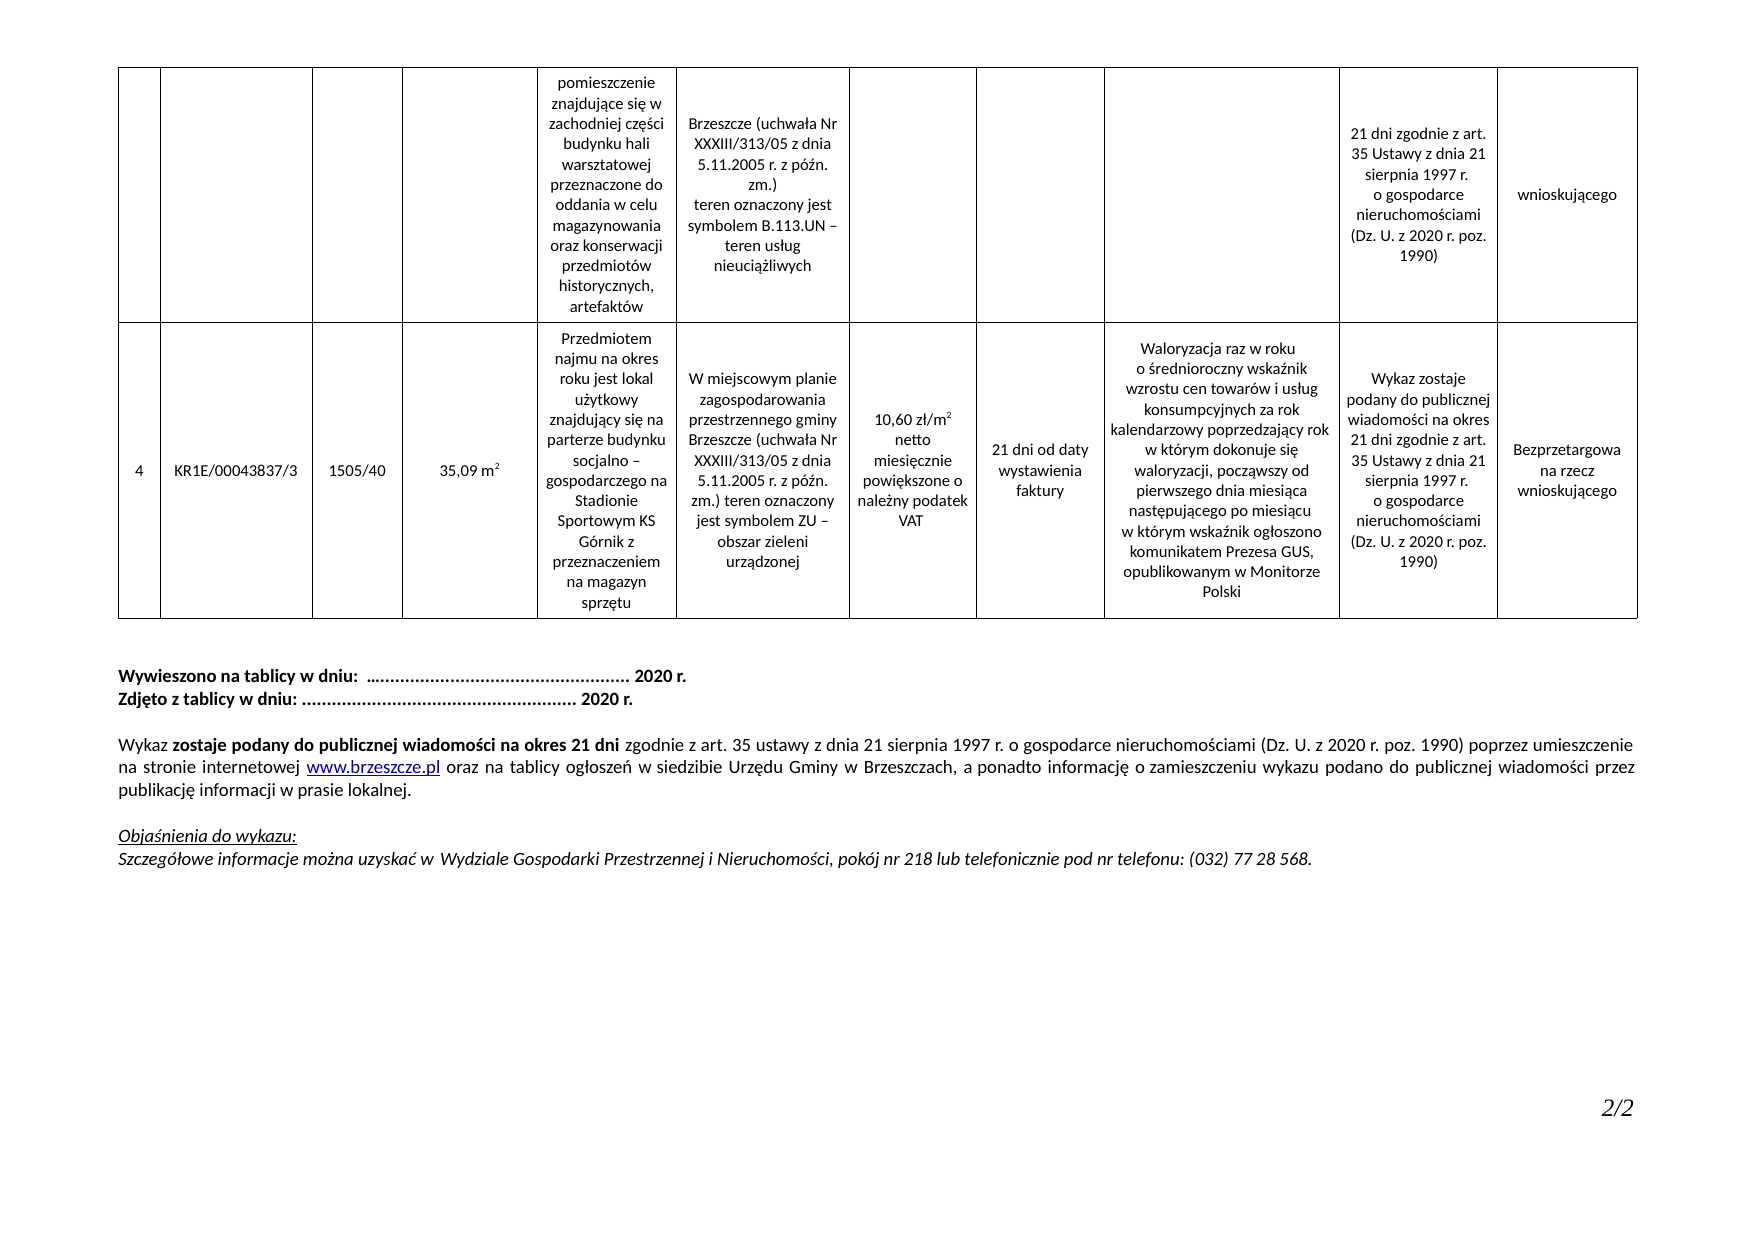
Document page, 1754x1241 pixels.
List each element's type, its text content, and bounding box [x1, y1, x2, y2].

text Wykaz zostaje podany do publicznej wiadomości na okres 21 dni zgodnie z art. 35 ustawy z dnia 21 sierpnia 1997 r. o gospodarce nieruchomościami (Dz. U. z 2020 r. poz. 1990) poprzez umieszczenie na stronie internetowej www.brzeszcze.pl oraz na tablicy ogłoszeń w siedzibie Urzędu Gminy w Brzeszczach, a ponadto informację o zamieszczeniu wykazu podano do publicznej wiadomości przez publikację informacji w prasie lokalnej. [118, 733, 1636, 801]
table_cell W miejscowym planie zagospodarowania przestrzennego gminy Brzeszcze (uchwała Nr XXXIII/313/05 z dnia 5.11.2005 r. z późn. zm.) teren oznaczony jest symbolem ZU – obszar zieleni urządzonej [677, 323, 849, 618]
table_cell Wykaz zostaje podany do publicznej wiadomości na okres 21 dni zgodnie z art. 35 Ustawy z dnia 21 sierpnia 1997 r. o gospodarce nieruchomościami (Dz. U. z 2020 r. poz. 1990) [1340, 323, 1497, 618]
table_cell 10,60 zł/m2 netto miesięcznie powiększone o należny podatek VAT [850, 323, 976, 618]
table_cell [850, 68, 976, 322]
table_cell Brzeszcze (uchwała Nr XXXIII/313/05 z dnia 5.11.2005 r. z późn. zm.) teren oznaczony jest symbolem B.113.UN – teren usług nieuciążliwych [677, 68, 849, 322]
table_cell [313, 68, 402, 322]
table_cell pomieszczenie znajdujące się w zachodniej części budynku hali warsztatowej przeznaczone do oddania w celu magazynowania oraz konserwacji przedmiotów historycznych, artefaktów [538, 68, 676, 322]
text Wywieszono na tablicy w dniu: ….................................................. 2020 r. [118, 664, 1636, 687]
table_cell 21 dni od daty wystawienia faktury [977, 323, 1104, 618]
table_cell 21 dni zgodnie z art. 35 Ustawy z dnia 21 sierpnia 1997 r. o gospodarce nieruchomościami (Dz. U. z 2020 r. poz. 1990) [1340, 68, 1497, 322]
table_cell [119, 68, 160, 322]
table_cell wnioskującego [1498, 68, 1637, 322]
table_cell [161, 68, 312, 322]
text Zdjęto z tablicy w dniu: ....................................................... 2020 r. [118, 687, 1636, 710]
table_cell [1105, 68, 1339, 322]
table_cell 35,09 m2 [403, 323, 537, 618]
table_cell [977, 68, 1104, 322]
table_cell [403, 68, 537, 322]
table_cell Waloryzacja raz w roku o średnioroczny wskaźnik wzrostu cen towarów i usług konsumpcyjnych za rok kalendarzowy poprzedzający rok w którym dokonuje się waloryzacji, począwszy od pierwszego dnia miesiąca następującego po miesiącu w którym wskaźnik ogłoszono komunikatem Prezesa GUS, opublikowanym w Monitorze Polski [1105, 323, 1339, 618]
table_cell 1505/40 [313, 323, 402, 618]
text Szczegółowe informacje można uzyskać w Wydziale Gospodarki Przestrzennej i Nieruchomości, pokój nr 218 lub telefonicznie pod nr telefonu: (032) 77 28 568. [118, 847, 1636, 870]
table_cell 4 [119, 323, 160, 618]
table_cell Bezprzetargowa na rzecz wnioskującego [1498, 323, 1637, 618]
text Objaśnienia do wykazu: [118, 824, 1636, 847]
table_cell KR1E/00043837/3 [161, 323, 312, 618]
table_cell Przedmiotem najmu na okres roku jest lokal użytkowy znajdujący się na parterze budynku socjalno – gospodarczego na Stadionie Sportowym KS Górnik z przeznaczeniem na magazyn sprzętu [538, 323, 676, 618]
